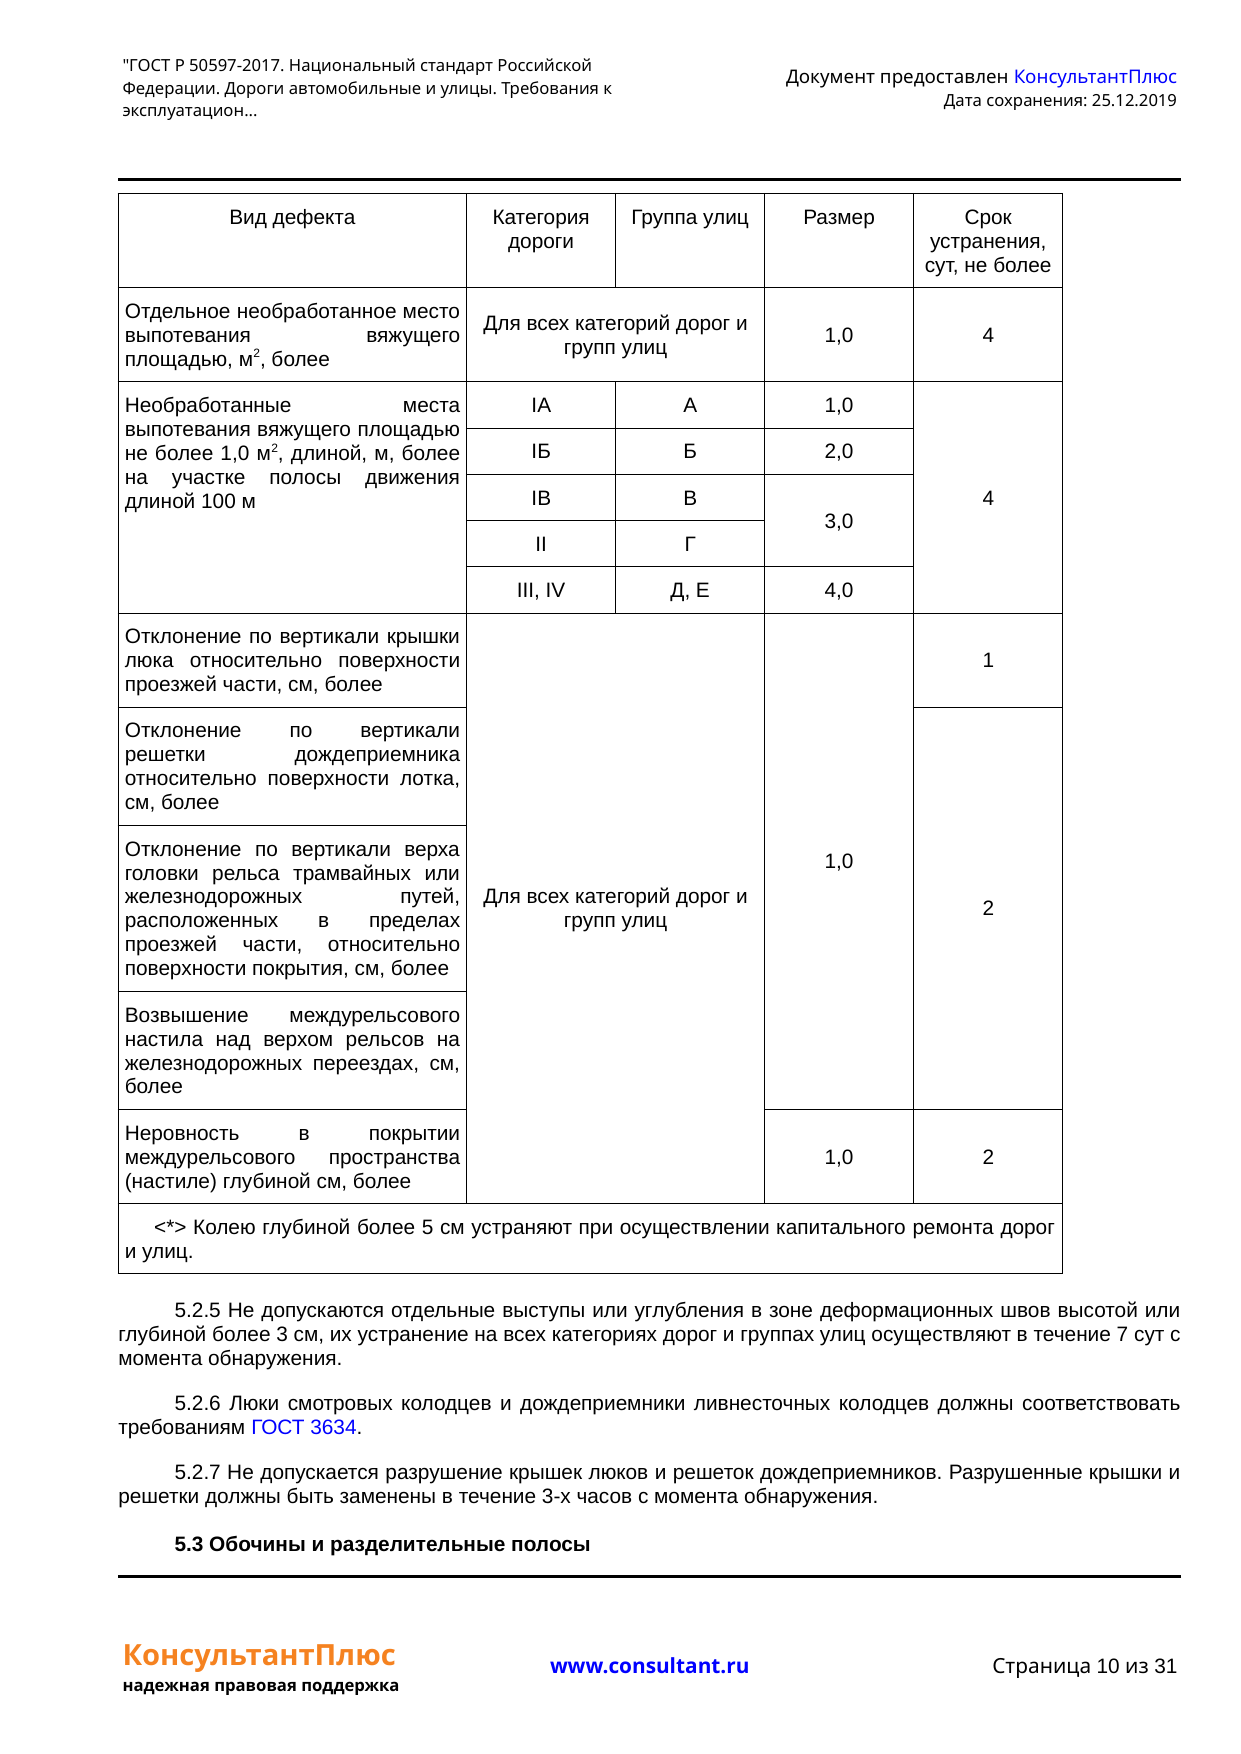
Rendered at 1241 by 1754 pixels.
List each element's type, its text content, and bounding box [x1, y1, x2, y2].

table_cell Отклонение по вертикали решетки дождеприемника относительно поверхности лотка, см, более [119, 708, 466, 825]
table_cell 4 [914, 288, 1062, 381]
table_cell Неровность в покрытии междурельсового пространства (настиле) глубиной см, более [119, 1110, 466, 1203]
table_cell IБ [467, 429, 615, 474]
table_cell 1,0 [765, 1110, 913, 1203]
table_cell 1,0 [765, 382, 913, 427]
text 5.2.6 Люки смотровых колодцев и дождеприемники ливнесточных колодцев должны соответствовать требованиям ГОСТ 3634. [118, 1391, 1181, 1439]
table_header Срок устранения, сут, не более [914, 194, 1062, 287]
table_cell 2,0 [765, 429, 913, 474]
table_header Группа улиц [616, 194, 764, 287]
table_cell <*> Колею глубиной более 5 см устраняют при осуществлении капитального ремонта дорог и улиц. [119, 1204, 1062, 1273]
table_header Категория дороги [467, 194, 615, 287]
text 5.2.5 Не допускаются отдельные выступы или углубления в зоне деформационных швов высотой или глубиной более 3 см, их устранение на всех категориях дорог и группах улиц осуществляют в течение 7 сут с момента обнаружения. [118, 1298, 1181, 1370]
table_cell 1 [914, 614, 1062, 707]
table_cell Б [616, 429, 764, 474]
table_cell Необработанные места выпотевания вяжущего площадью не более 1,0 м2, длиной, м, более на участке полосы движения длиной 100 м [119, 382, 466, 612]
table_header Вид дефекта [119, 194, 466, 287]
table_cell Г [616, 521, 764, 566]
table_cell Для всех категорий дорог и групп улиц [467, 288, 764, 381]
table_cell А [616, 382, 764, 427]
table_cell Возвышение междурельсового настила над верхом рельсов на железнодорожных переездах, см, более [119, 992, 466, 1109]
table_cell 2 [914, 708, 1062, 1109]
table_cell Отклонение по вертикали крышки люка относительно поверхности проезжей части, см, более [119, 614, 466, 707]
table_cell 4 [914, 382, 1062, 612]
table_cell IВ [467, 475, 615, 520]
table_cell 1,0 [765, 614, 913, 1109]
table_cell 3,0 [765, 475, 913, 566]
table_cell III, IV [467, 567, 615, 612]
table_cell Для всех категорий дорог и групп улиц [467, 614, 764, 1203]
text 5.2.7 Не допускается разрушение крышек люков и решеток дождеприемников. Разрушенные крышки и решетки должны быть заменены в течение 3-х часов с момента обнаружения. [118, 1460, 1181, 1508]
table_cell II [467, 521, 615, 566]
table_cell Отдельное необработанное место выпотевания вяжущего площадью, м2, более [119, 288, 466, 381]
table_cell В [616, 475, 764, 520]
table_cell IА [467, 382, 615, 427]
table_cell 4,0 [765, 567, 913, 612]
table_cell 2 [914, 1110, 1062, 1203]
table_header Размер [765, 194, 913, 287]
title 5.3 Обочины и разделительные полосы [118, 1532, 1181, 1556]
table_cell Д, Е [616, 567, 764, 612]
table_cell Отклонение по вертикали верха головки рельса трамвайных или железнодорожных путей, расположенных в пределах проезжей части, относительно поверхности покрытия, см, более [119, 826, 466, 991]
table_cell 1,0 [765, 288, 913, 381]
